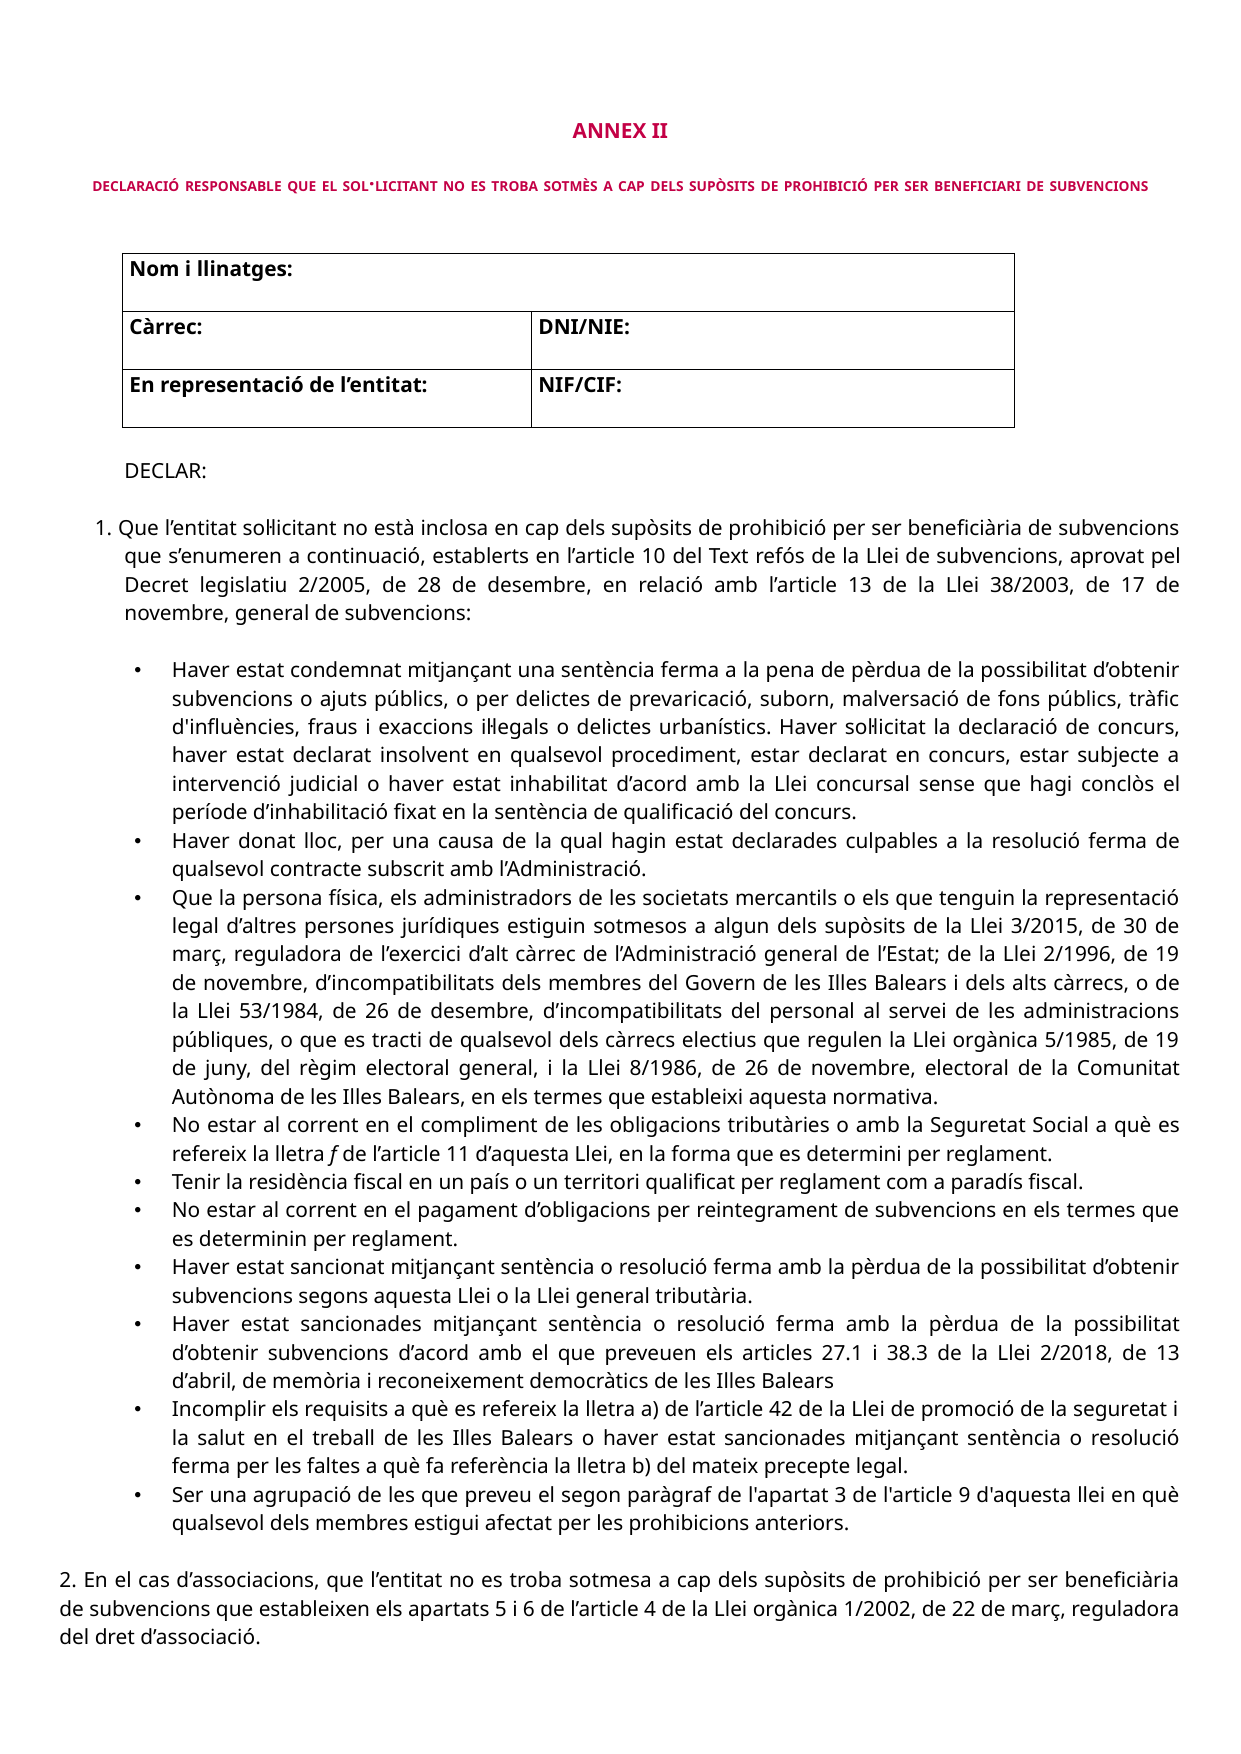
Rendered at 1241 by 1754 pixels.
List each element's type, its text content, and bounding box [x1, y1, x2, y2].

list Incomplir els requisits a què es refereix la lletra a) de l’article 42 de la Llei de promoció de la seguretat i la salut en el treball de les Illes Balears o haver estat sancionades mitjançant sentència o resolució ferma per les faltes a què fa referència la lletra b) del mateix precepte legal. [134, 1394, 1181, 1480]
list Ser una agrupació de les que preveu el segon paràgraf de l'apartat 3 de l'article 9 d'aquesta llei en què qualsevol dels membres estigui afectat per les prohibicions anteriors. [134, 1480, 1181, 1537]
table_cell Càrrec: [123, 312, 531, 369]
list Haver estat sancionades mitjançant sentència o resolució ferma amb la pèrdua de la possibilitat d’obtenir subvencions d’acord amb el que preveuen els articles 27.1 i 38.3 de la Llei 2/2018, de 13 d’abril, de memòria i reconeixement democràtics de les Illes Balears [134, 1309, 1181, 1394]
list Haver donat lloc, per una causa de la qual hagin estat declarades culpables a la resolució ferma de qualsevol contracte subscrit amb l’Administració. [134, 826, 1181, 883]
list Haver estat condemnat mitjançant una sentència ferma a la pena de pèrdua de la possibilitat d’obtenir subvencions o ajuts públics, o per delictes de prevaricació, suborn, malversació de fons públics, tràfic d'influències, fraus i exaccions il·legals o delictes urbanístics. Haver sol·licitat la declaració de concurs, haver estat declarat insolvent en qualsevol procediment, estar declarat en concurs, estar subjecte a intervenció judicial o haver estat inhabilitat d’acord amb la Llei concursal sense que hagi conclòs el període d’inhabilitació fixat en la sentència de qualificació del concurs. [134, 655, 1181, 826]
table_cell NIF/CIF: [532, 370, 1014, 427]
list Tenir la residència fiscal en un país o un territori qualificat per reglament com a paradís fiscal. [134, 1167, 1181, 1196]
table_header Nom i llinatges: [123, 254, 1014, 311]
text 2. En el cas d’associacions, que l’entitat no es troba sotmesa a cap dels supòsits de prohibició per ser beneficiària de subvencions que estableixen els apartats 5 i 6 de l’article 4 de la Llei orgànica 1/2002, de 22 de març, reguladora del dret d’associació. [59, 1565, 1181, 1651]
title declaració responsable que el sol·licitant no es troba sotmès a cap dels supòsits de prohibició per ser beneficiari de subvencions [59, 169, 1181, 198]
list Que la persona física, els administradors de les societats mercantils o els que tenguin la representació legal d’altres persones jurídiques estiguin sotmesos a algun dels supòsits de la Llei 3/2015, de 30 de març, reguladora de l’exercici d’alt càrrec de l’Administració general de l’Estat; de la Llei 2/1996, de 19 de novembre, d’incompatibilitats dels membres del Govern de les Illes Balears i dels alts càrrecs, o de la Llei 53/1984, de 26 de desembre, d’incompatibilitats del personal al servei de les administracions públiques, o que es tracti de qualsevol dels càrrecs electius que regulen la Llei orgànica 5/1985, de 19 de juny, del règim electoral general, i la Llei 8/1986, de 26 de novembre, electoral de la Comunitat Autònoma de les Illes Balears, en els termes que estableixi aquesta normativa. [134, 883, 1181, 1110]
list No estar al corrent en el compliment de les obligacions tributàries o amb la Seguretat Social a què es refereix la lletra f de l’article 11 d’aquesta Llei, en la forma que es determini per reglament. [134, 1110, 1181, 1167]
table_cell DNI/NIE: [532, 312, 1014, 369]
list No estar al corrent en el pagament d’obligacions per reintegrament de subvencions en els termes que es determinin per reglament. [134, 1196, 1181, 1252]
text 1. Que l’entitat sol·licitant no està inclosa en cap dels supòsits de prohibició per ser beneficiària de subvencions que s’enumeren a continuació, establerts en l’article 10 del Text refós de la Llei de subvencions, aprovat pel Decret legislatiu 2/2005, de 28 de desembre, en relació amb l’article 13 de la Llei 38/2003, de 17 de novembre, general de subvencions: [94, 513, 1181, 627]
list Haver estat sancionat mitjançant sentència o resolució ferma amb la pèrdua de la possibilitat d’obtenir subvencions segons aquesta Llei o la Llei general tributària. [134, 1252, 1181, 1309]
title ANNEX II [59, 116, 1181, 144]
table_cell En representació de l’entitat: [123, 370, 531, 427]
text DECLAR: [124, 456, 1181, 484]
